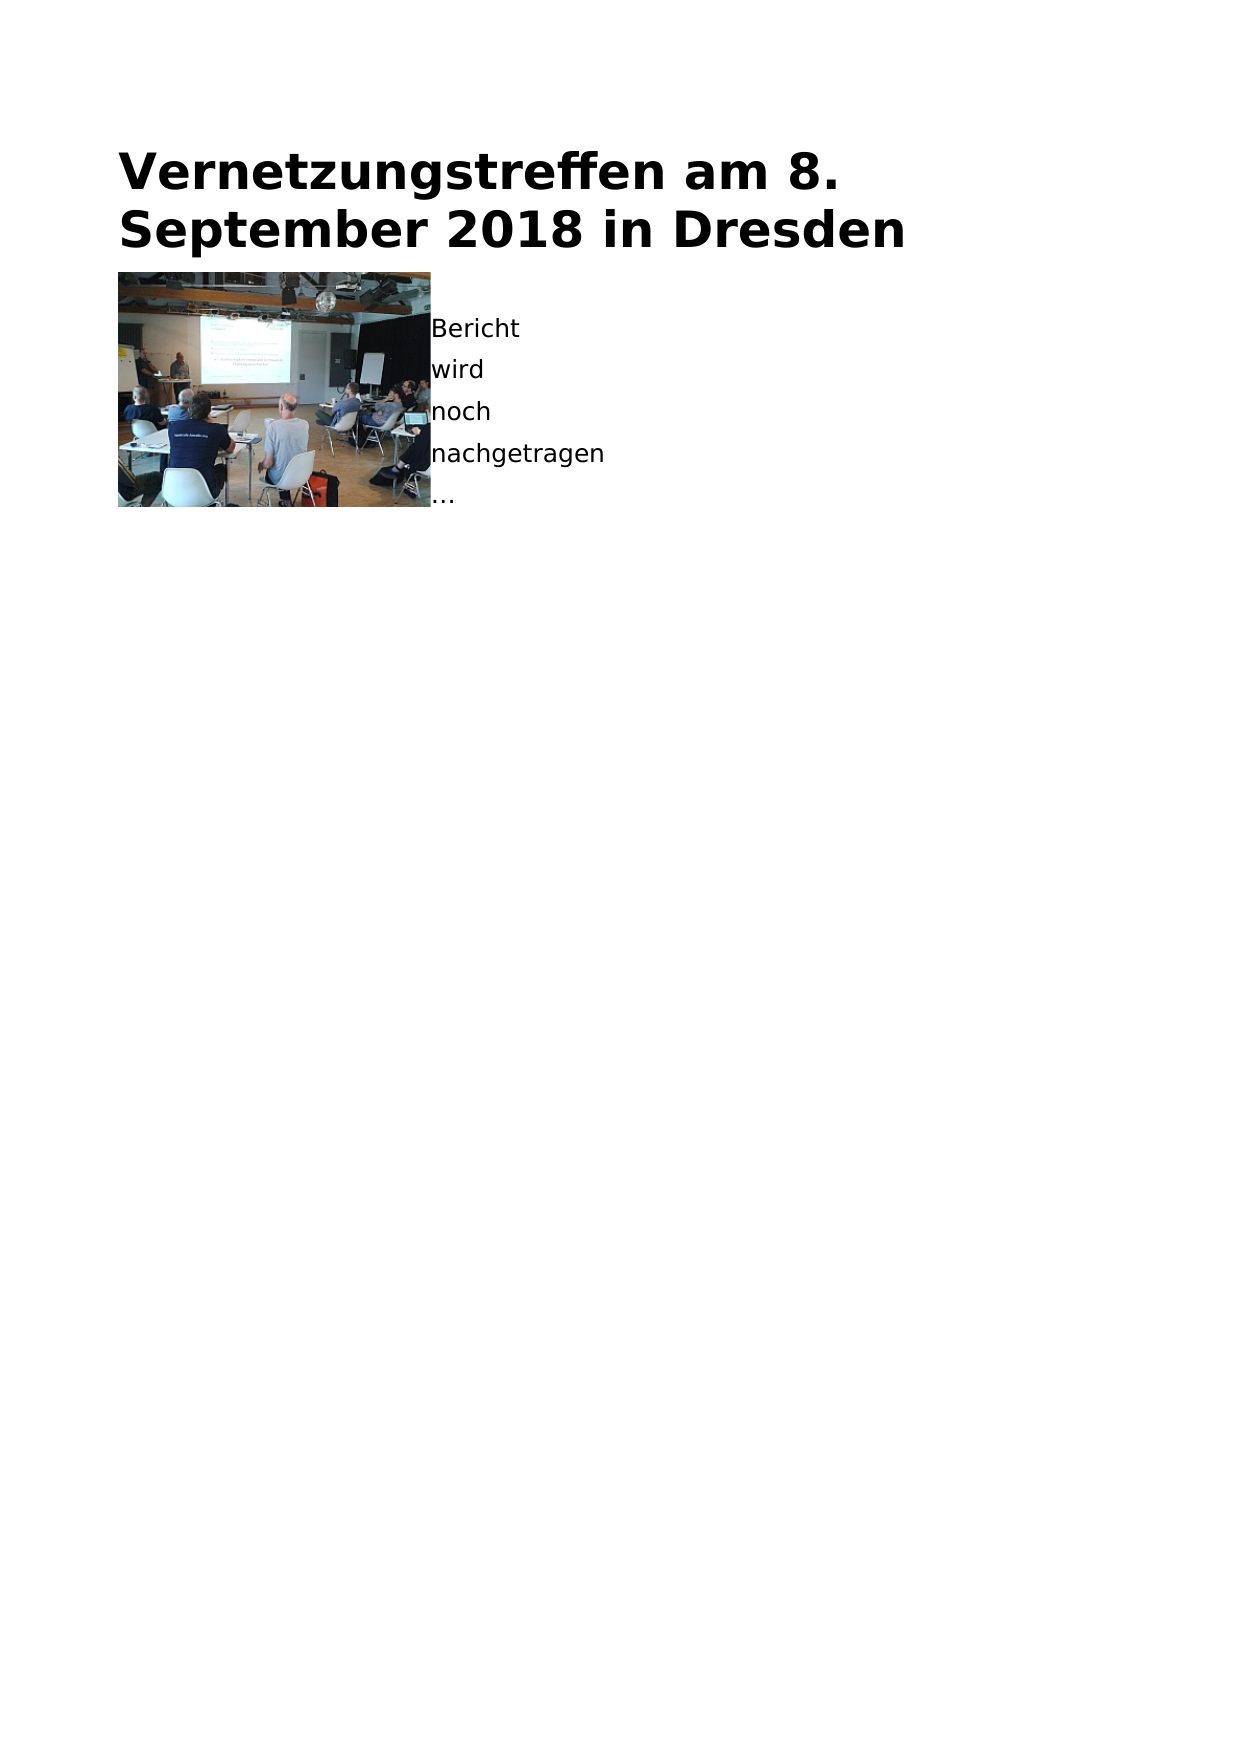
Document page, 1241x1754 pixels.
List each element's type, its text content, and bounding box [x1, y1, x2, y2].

text Bericht [431, 314, 1122, 343]
text nachgetragen [431, 439, 1122, 468]
subtitle Vernetzungstreffen am 8. September 2018 in Dresden [118, 143, 1122, 259]
text … [118, 480, 1122, 509]
text wird [431, 355, 1122, 384]
text noch [431, 397, 1122, 426]
picture [118, 272, 431, 507]
